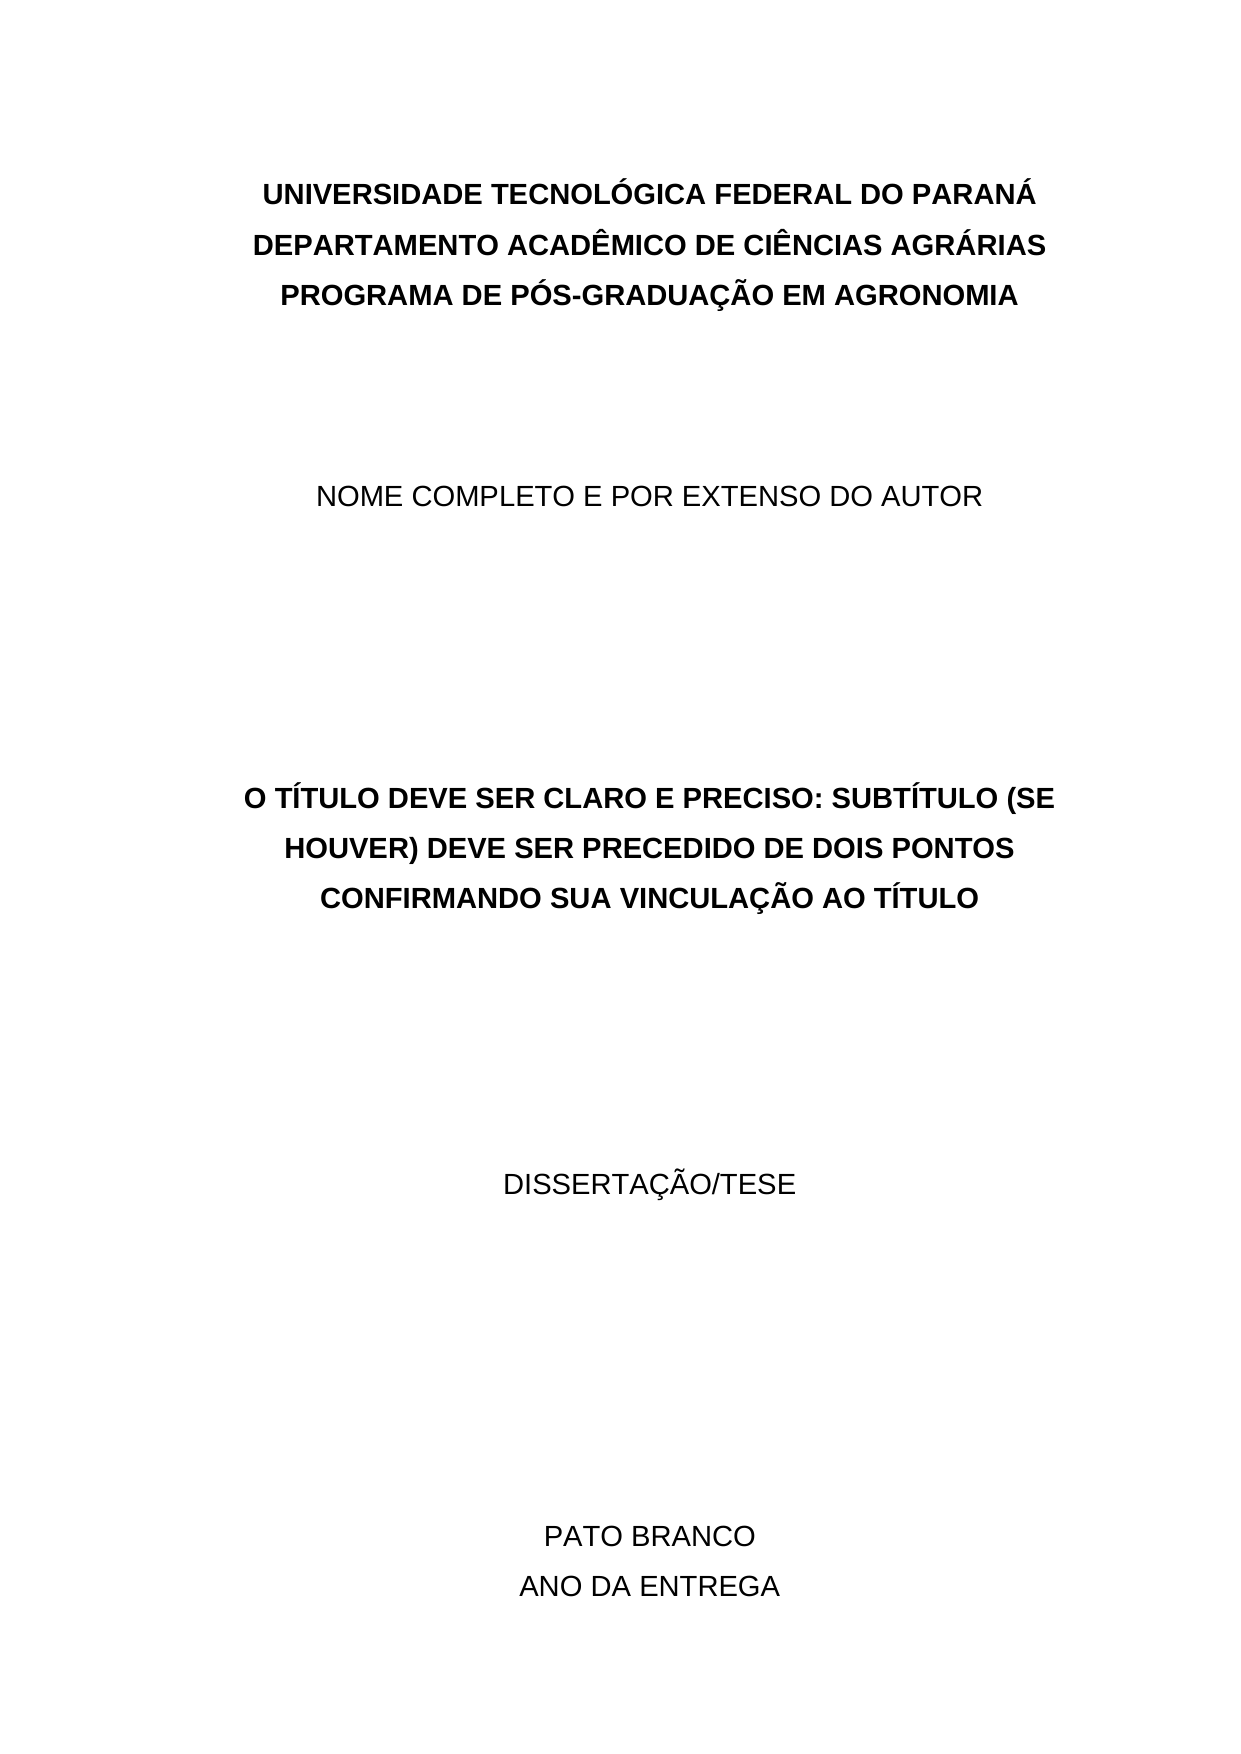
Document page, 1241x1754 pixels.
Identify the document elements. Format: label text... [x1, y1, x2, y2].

text NOME COMPLETO E POR EXTENSO DO AUTOR [177, 479, 1122, 513]
text DISSERTAÇÃO/TESE [177, 1167, 1122, 1200]
text PATO BRANCO [177, 1519, 1122, 1552]
text O TÍTULO DEVE SER CLARO E PRECISO: SUBTÍTULO (SE HOUVER) DEVE SER PRECEDIDO DE DOIS PONTOS CONFIRMANDO SUA VINCULAÇÃO AO TÍTULO [177, 781, 1122, 915]
text PROGRAMA DE PÓS-GRADUAÇÃO EM AGRONOMIA [177, 278, 1122, 311]
text UNIVERSIDADE TECNOLÓGICA FEDERAL DO PARANÁ [177, 177, 1122, 211]
text DEPARTAMENTO ACADÊMICO DE CIÊNCIAS AGRÁRIAS [177, 227, 1122, 261]
text ANO DA ENTREGA [177, 1569, 1122, 1603]
